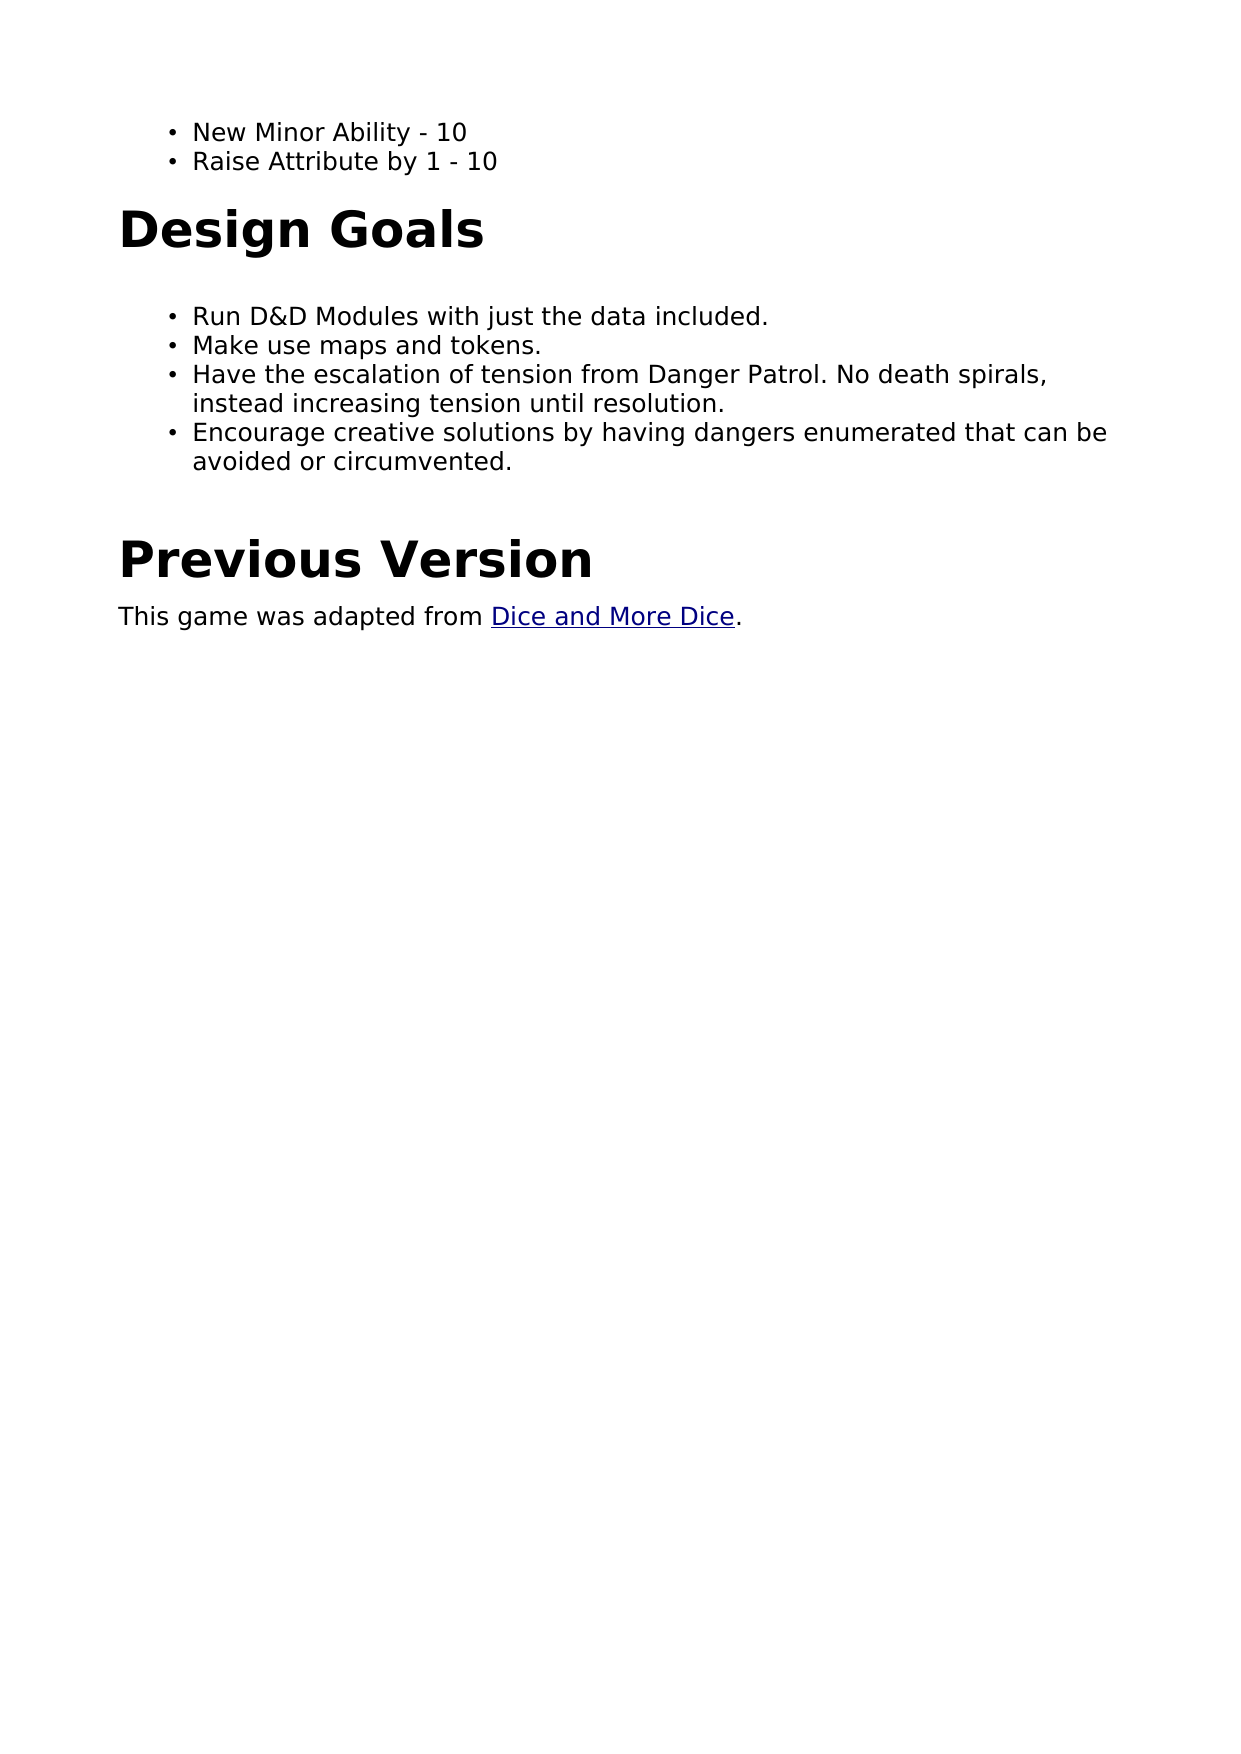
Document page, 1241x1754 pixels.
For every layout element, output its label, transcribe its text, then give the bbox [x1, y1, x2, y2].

list Run D&D Modules with just the data included. [177, 302, 1122, 331]
list Raise Attribute by 1 - 10 [177, 147, 1122, 176]
list Encourage creative solutions by having dangers enumerated that can be avoided or circumvented. [177, 418, 1122, 477]
subtitle Design Goals [118, 201, 1122, 260]
list Make use maps and tokens. [177, 331, 1122, 360]
subtitle Previous Version [118, 531, 1122, 589]
text This game was adapted from Dice and More Dice. [118, 602, 1122, 631]
list New Minor Ability - 10 [177, 118, 1122, 147]
list Have the escalation of tension from Danger Patrol. No death spirals, instead increasing tension until resolution. [177, 360, 1122, 418]
